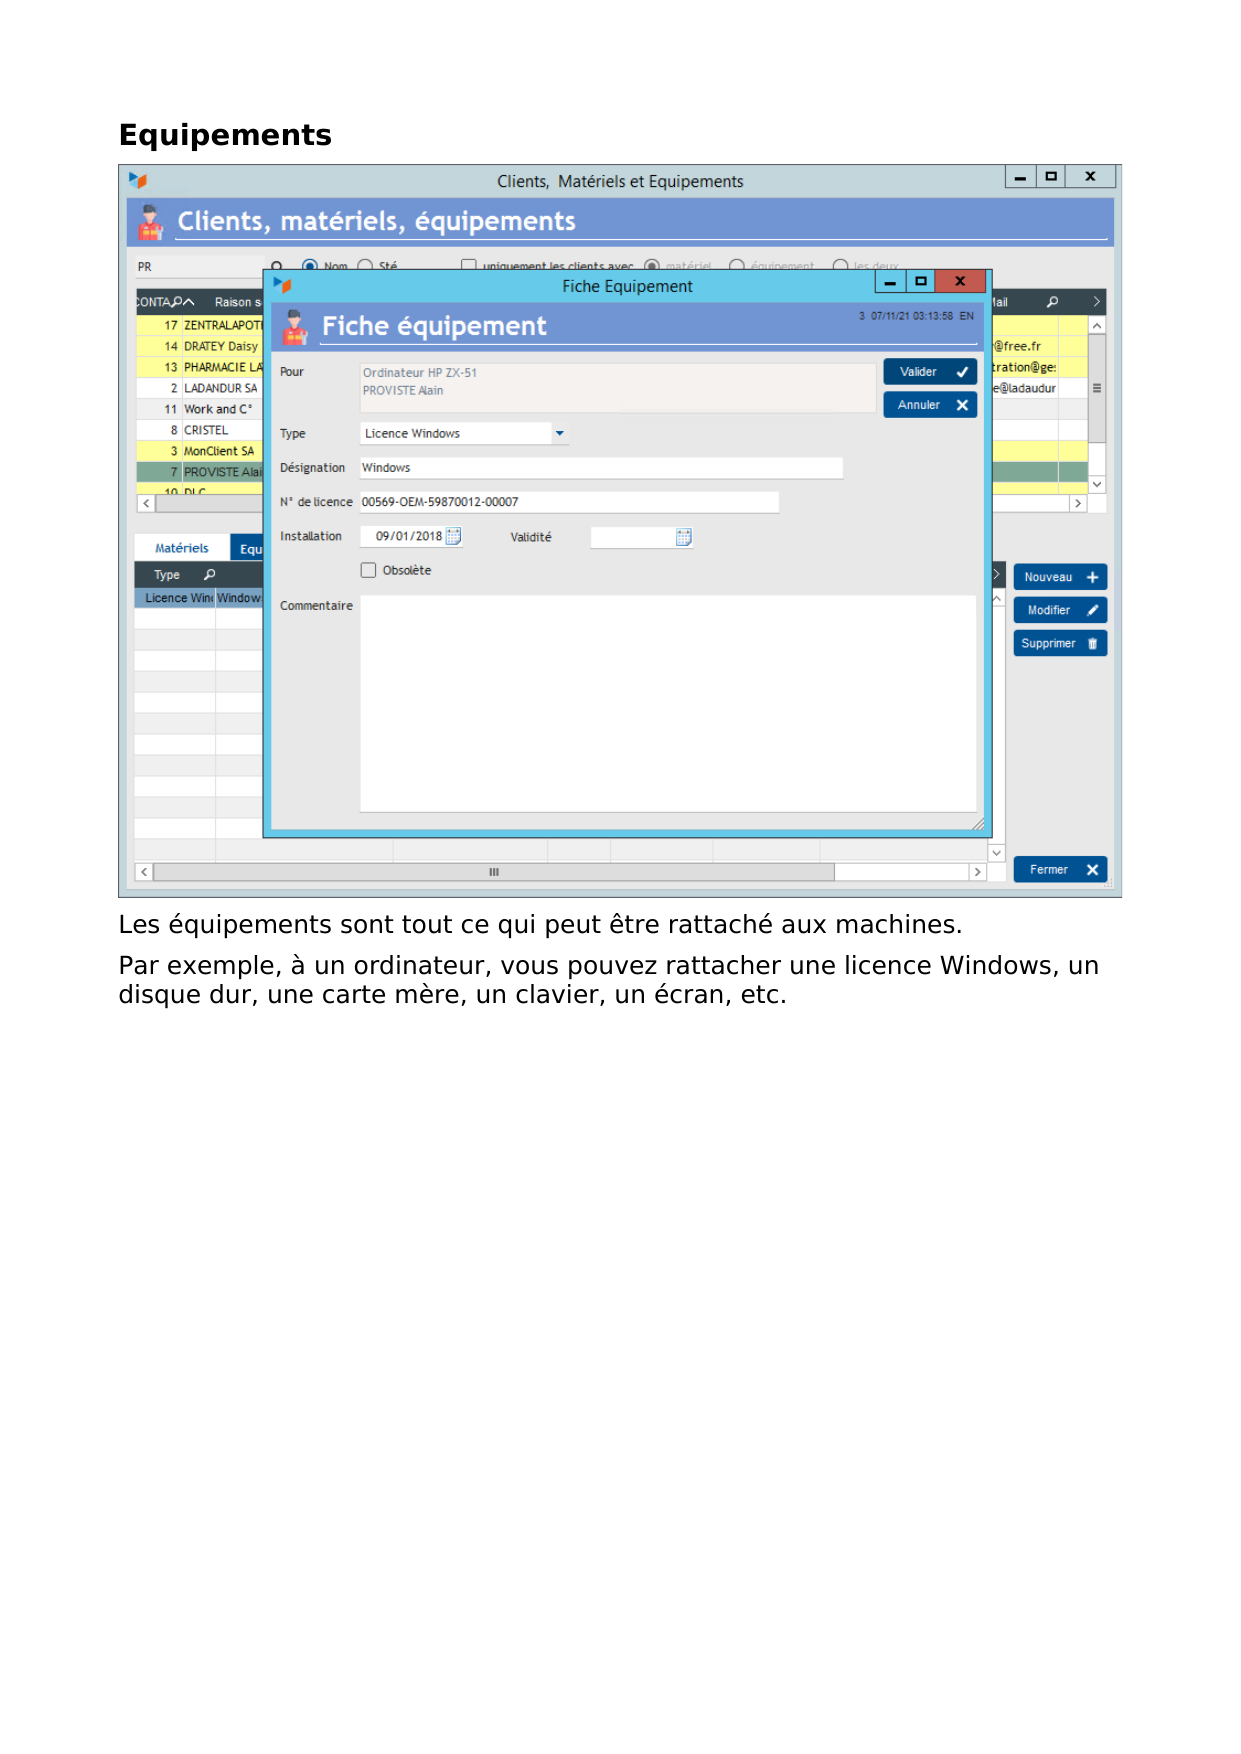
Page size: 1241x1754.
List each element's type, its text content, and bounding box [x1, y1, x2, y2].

text Les équipements sont tout ce qui peut être rattaché aux machines. [118, 910, 1122, 939]
text Par exemple, à un ordinateur, vous pouvez rattacher une licence Windows, un disque dur, une carte mère, un clavier, un écran, etc. [118, 952, 1122, 1010]
subtitle Equipements [118, 118, 1122, 152]
picture [118, 164, 1123, 898]
